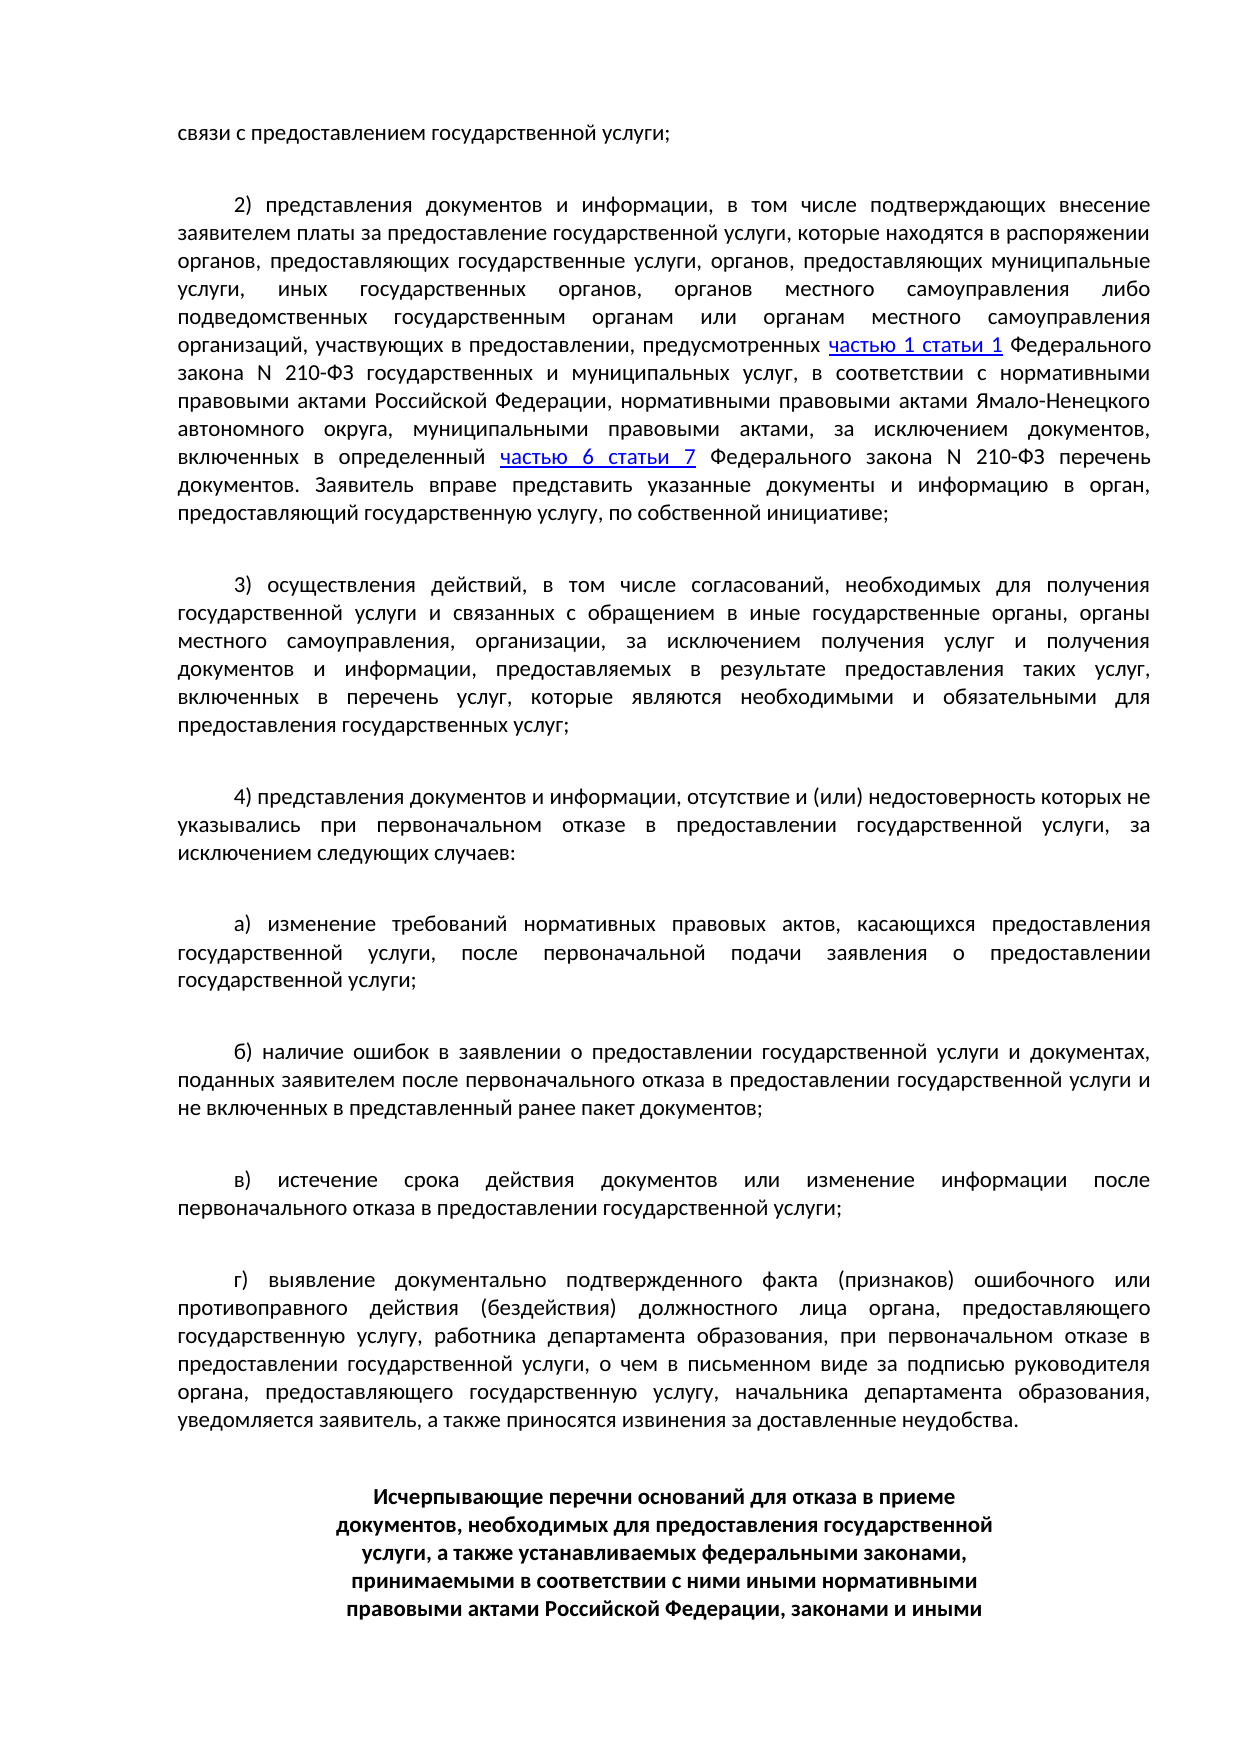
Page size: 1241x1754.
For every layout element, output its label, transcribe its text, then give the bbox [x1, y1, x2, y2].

title документов, необходимых для предоставления государственной [177, 1510, 1152, 1538]
title правовыми актами Российской Федерации, законами и иными [177, 1594, 1152, 1622]
title принимаемыми в соответствии с ними иными нормативными [177, 1566, 1152, 1594]
text 2) представления документов и информации, в том числе подтверждающих внесение заявителем платы за предоставление государственной услуги, которые находятся в распоряжении органов, предоставляющих государственные услуги, органов, предоставляющих муниципальные услуги, иных государственных органов, органов местного самоуправления либо подведомственных государственным органам или органам местного самоуправления организаций, участвующих в предоставлении, предусмотренных частью 1 статьи 1 Федерального закона N 210-ФЗ государственных и муниципальных услуг, в соответствии с нормативными правовыми актами Российской Федерации, нормативными правовыми актами Ямало-Ненецкого автономного округа, муниципальными правовыми актами, за исключением документов, включенных в определенный частью 6 статьи 7 Федерального закона N 210-ФЗ перечень документов. Заявитель вправе представить указанные документы и информацию в орган, предоставляющий государственную услугу, по собственной инициативе; [177, 190, 1152, 526]
text 3) осуществления действий, в том числе согласований, необходимых для получения государственной услуги и связанных с обращением в иные государственные органы, органы местного самоуправления, организации, за исключением получения услуг и получения документов и информации, предоставляемых в результате предоставления таких услуг, включенных в перечень услуг, которые являются необходимыми и обязательными для предоставления государственных услуг; [177, 570, 1152, 738]
text 4) представления документов и информации, отсутствие и (или) недостоверность которых не указывались при первоначальном отказе в предоставлении государственной услуги, за исключением следующих случаев: [177, 782, 1152, 866]
text б) наличие ошибок в заявлении о предоставлении государственной услуги и документах, поданных заявителем после первоначального отказа в предоставлении государственной услуги и не включенных в представленный ранее пакет документов; [177, 1037, 1152, 1121]
title Исчерпывающие перечни оснований для отказа в приеме [177, 1482, 1152, 1510]
text г) выявление документально подтвержденного факта (признаков) ошибочного или противоправного действия (бездействия) должностного лица органа, предоставляющего государственную услугу, работника департамента образования, при первоначальном отказе в предоставлении государственной услуги, о чем в письменном виде за подписью руководителя органа, предоставляющего государственную услугу, начальника департамента образования, уведомляется заявитель, а также приносятся извинения за доставленные неудобства. [177, 1265, 1152, 1433]
title услуги, а также устанавливаемых федеральными законами, [177, 1538, 1152, 1566]
text в) истечение срока действия документов или изменение информации после первоначального отказа в предоставлении государственной услуги; [177, 1165, 1152, 1221]
text связи с предоставлением государственной услуги; [177, 118, 1152, 146]
text а) изменение требований нормативных правовых актов, касающихся предоставления государственной услуги, после первоначальной подачи заявления о предоставлении государственной услуги; [177, 909, 1152, 994]
